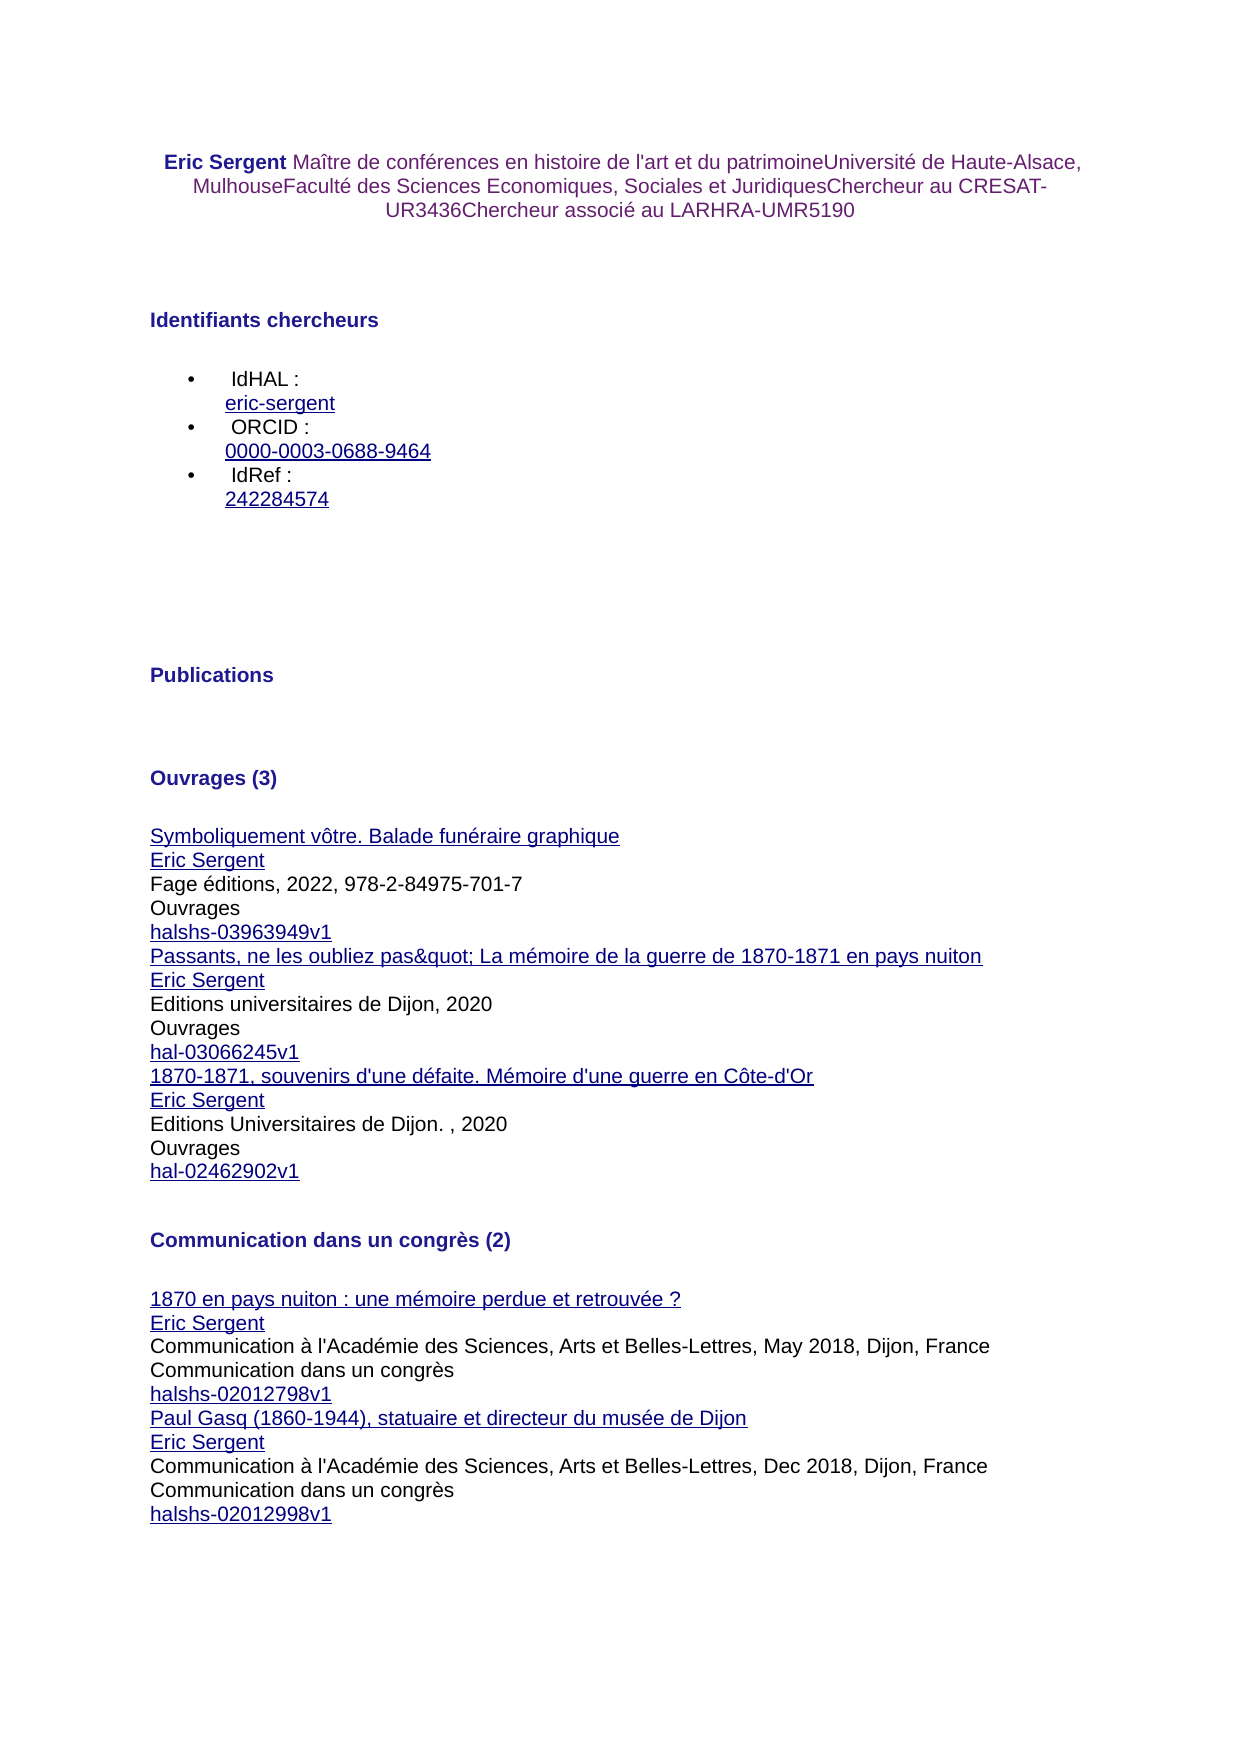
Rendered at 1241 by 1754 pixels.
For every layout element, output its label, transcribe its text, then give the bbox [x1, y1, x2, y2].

list ORCID : [187, 414, 1090, 438]
subtitle Ouvrages (3) [150, 766, 1090, 789]
list IdHAL : [187, 367, 1090, 391]
table_header Symboliquement vôtre. Balade funéraire graphique Eric Sergent Fage éditions, 2022, 978-2-84975-701-7 Ouvrages halshs-03963949v1 [150, 824, 1090, 944]
table_cell Passants, ne les oubliez pas&quot; La mémoire de la guerre de 1870-1871 en pays nuiton Eric Sergent Editions universitaires de Dijon, 2020 Ouvrages hal-03066245v1 [150, 944, 1090, 1063]
list IdRef : [187, 462, 1090, 486]
subtitle Identifiants chercheurs [150, 308, 1090, 332]
list 242284574 [187, 486, 1090, 510]
list eric-sergent [187, 391, 1090, 414]
list 0000-0003-0688-9464 [187, 438, 1090, 462]
table_cell 1870-1871, souvenirs d'une défaite. Mémoire d'une guerre en Côte-d'Or Eric Sergent Editions Universitaires de Dijon. , 2020 Ouvrages hal-02462902v1 [150, 1064, 1090, 1183]
subtitle Eric Sergent Maître de conférences en histoire de l'art et du patrimoineUniversité de Haute-Alsace, MulhouseFaculté des Sciences Economiques, Sociales et JuridiquesChercheur au CRESAT-UR3436Chercheur associé au LARHRA-UMR5190 [150, 150, 1090, 222]
subtitle Publications [150, 662, 1090, 686]
table_header 1870 en pays nuiton : une mémoire perdue et retrouvée ? Eric Sergent Communication à l'Académie des Sciences, Arts et Belles-Lettres, May 2018, Dijon, France Communication dans un congrès halshs-02012798v1 [150, 1286, 1090, 1406]
table_cell Paul Gasq (1860-1944), statuaire et directeur du musée de Dijon Eric Sergent Communication à l'Académie des Sciences, Arts et Belles-Lettres, Dec 2018, Dijon, France Communication dans un congrès halshs-02012998v1 [150, 1406, 1090, 1526]
subtitle Communication dans un congrès (2) [150, 1228, 1090, 1252]
